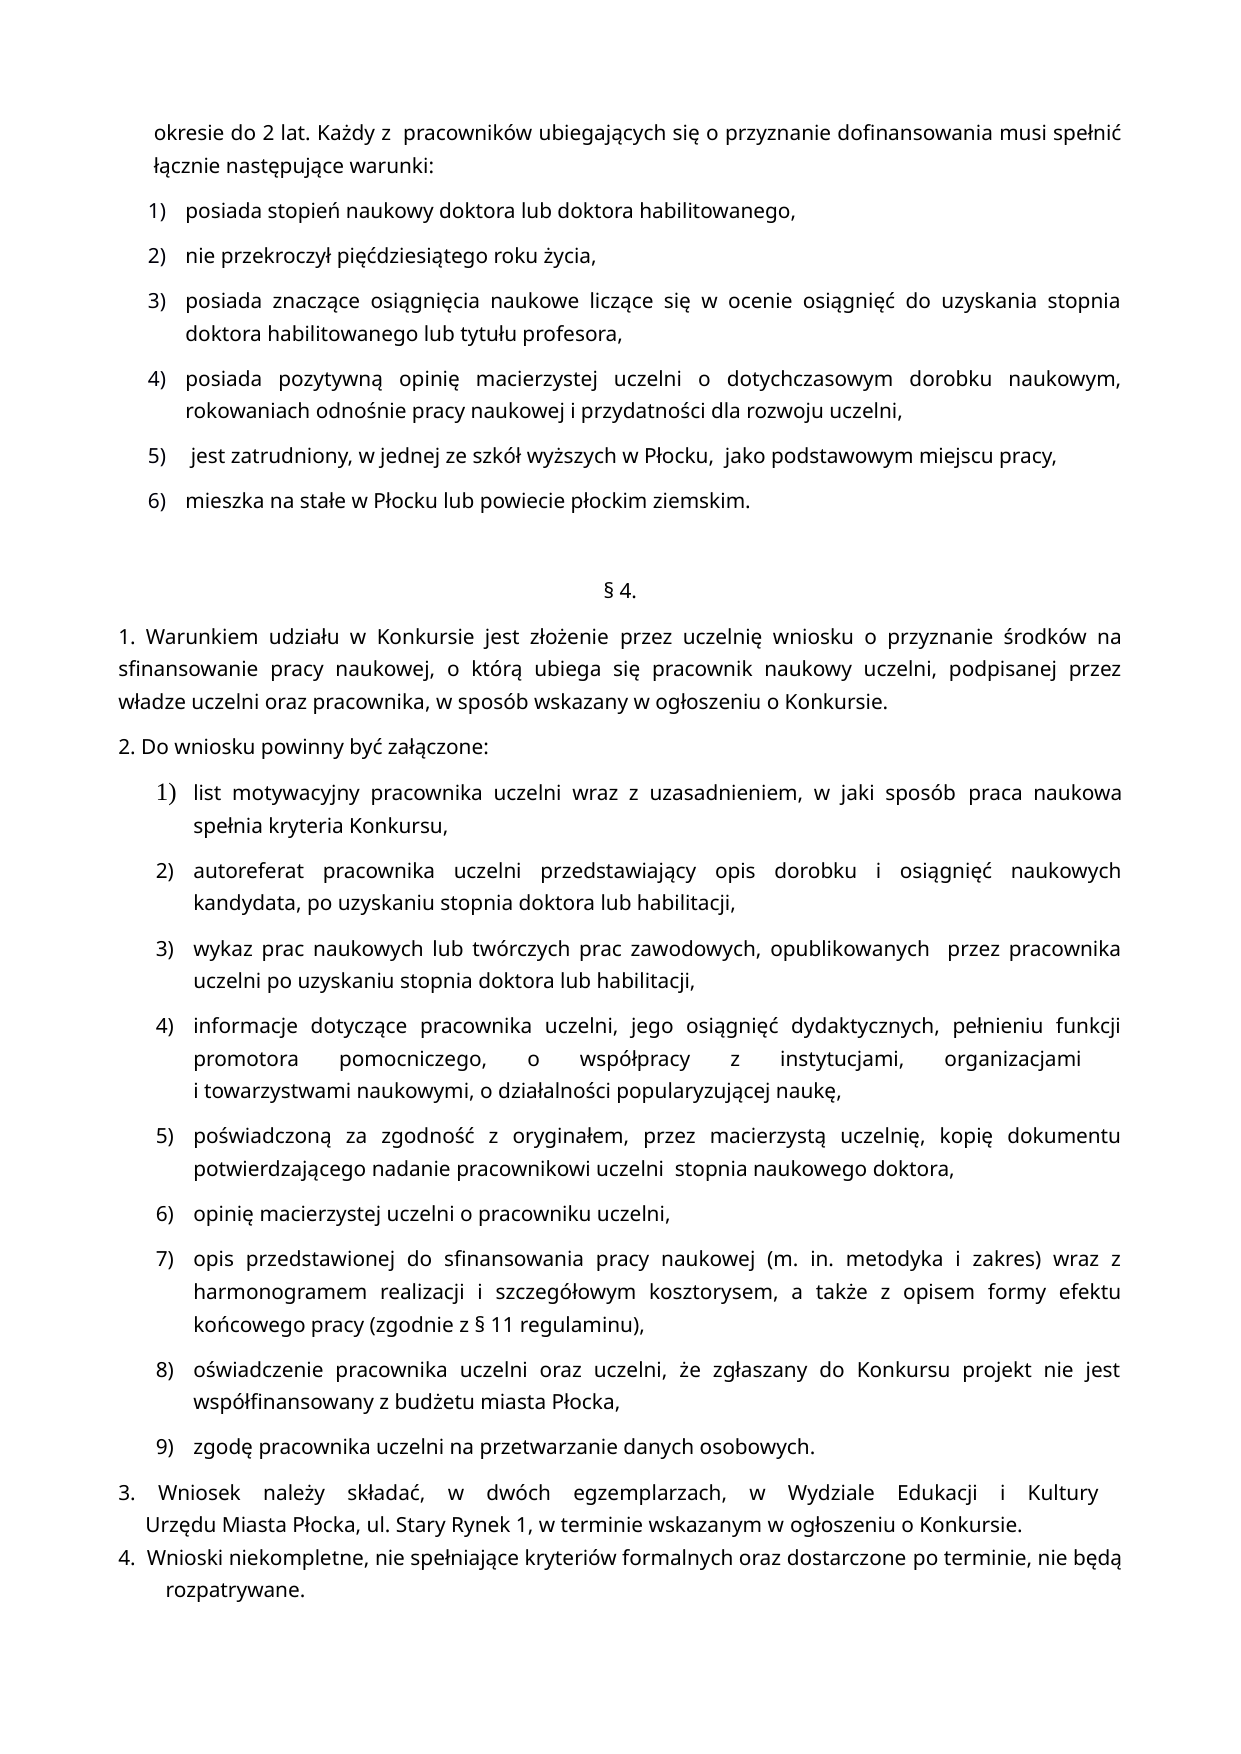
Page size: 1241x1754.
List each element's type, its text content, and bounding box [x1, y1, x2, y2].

list wykaz prac naukowych lub twórczych prac zawodowych, opublikowanych przez pracownika uczelni po uzyskaniu stopnia doktora lub habilitacji, [156, 934, 1122, 995]
list nie przekroczył pięćdziesiątego roku życia, [148, 241, 1122, 269]
list posiada pozytywną opinię macierzystej uczelni o dotychczasowym dorobku naukowym, rokowaniach odnośnie pracy naukowej i przydatności dla rozwoju uczelni, [148, 364, 1122, 425]
list okresie do 2 lat. Każdy z pracowników ubiegających się o przyznanie dofinansowania musi spełnić łącznie następujące warunki: [118, 118, 1122, 179]
list 3. Wniosek należy składać, w dwóch egzemplarzach, w Wydziale Edukacji i Kultury Urzędu Miasta Płocka, ul. Stary Rynek 1, w terminie wskazanym w ogłoszeniu o Konkursie. [118, 1478, 1122, 1539]
list zgodę pracownika uczelni na przetwarzanie danych osobowych. [156, 1432, 1122, 1461]
list poświadczoną za zgodność z oryginałem, przez macierzystą uczelnię, kopię dokumentu potwierdzającego nadanie pracownikowi uczelni stopnia naukowego doktora, [156, 1122, 1122, 1183]
list list motywacyjny pracownika uczelni wraz z uzasadnieniem, w jaki sposób praca naukowa spełnia kryteria Konkursu, [156, 777, 1122, 839]
list autoreferat pracownika uczelni przedstawiający opis dorobku i osiągnięć naukowych kandydata, po uzyskaniu stopnia doktora lub habilitacji, [156, 856, 1122, 917]
list opinię macierzystej uczelni o pracowniku uczelni, [156, 1199, 1122, 1228]
list informacje dotyczące pracownika uczelni, jego osiągnięć dydaktycznych, pełnieniu funkcji promotora pomocniczego, o współpracy z instytucjami, organizacjami i towarzystwami naukowymi, o działalności popularyzującej naukę, [156, 1011, 1122, 1105]
text 1. Warunkiem udziału w Konkursie jest złożenie przez uczelnię wniosku o przyznanie środków na sfinansowanie pracy naukowej, o którą ubiega się pracownik naukowy uczelni, podpisanej przez władze uczelni oraz pracownika, w sposób wskazany w ogłoszeniu o Konkursie. [118, 622, 1122, 715]
list posiada stopień naukowy doktora lub doktora habilitowanego, [148, 196, 1122, 224]
list oświadczenie pracownika uczelni oraz uczelni, że zgłaszany do Konkursu projekt nie jest współfinansowany z budżetu miasta Płocka, [156, 1355, 1122, 1416]
text § 4. [118, 577, 1122, 605]
list posiada znaczące osiągnięcia naukowe liczące się w ocenie osiągnięć do uzyskania stopnia doktora habilitowanego lub tytułu profesora, [148, 286, 1122, 347]
list jest zatrudniony, w jednej ze szkół wyższych w Płocku, jako podstawowym miejscu pracy, [148, 441, 1122, 470]
text 4. Wnioski niekompletne, nie spełniające kryteriów formalnych oraz dostarczone po terminie, nie będą rozpatrywane. [118, 1543, 1122, 1604]
list opis przedstawionej do sfinansowania pracy naukowej (m. in. metodyka i zakres) wraz z harmonogramem realizacji i szczegółowym kosztorysem, a także z opisem formy efektu końcowego pracy (zgodnie z § 11 regulaminu), [156, 1244, 1122, 1338]
text 2. Do wniosku powinny być załączone: [118, 732, 1122, 761]
list mieszka na stałe w Płocku lub powiecie płockim ziemskim. [148, 487, 1122, 515]
